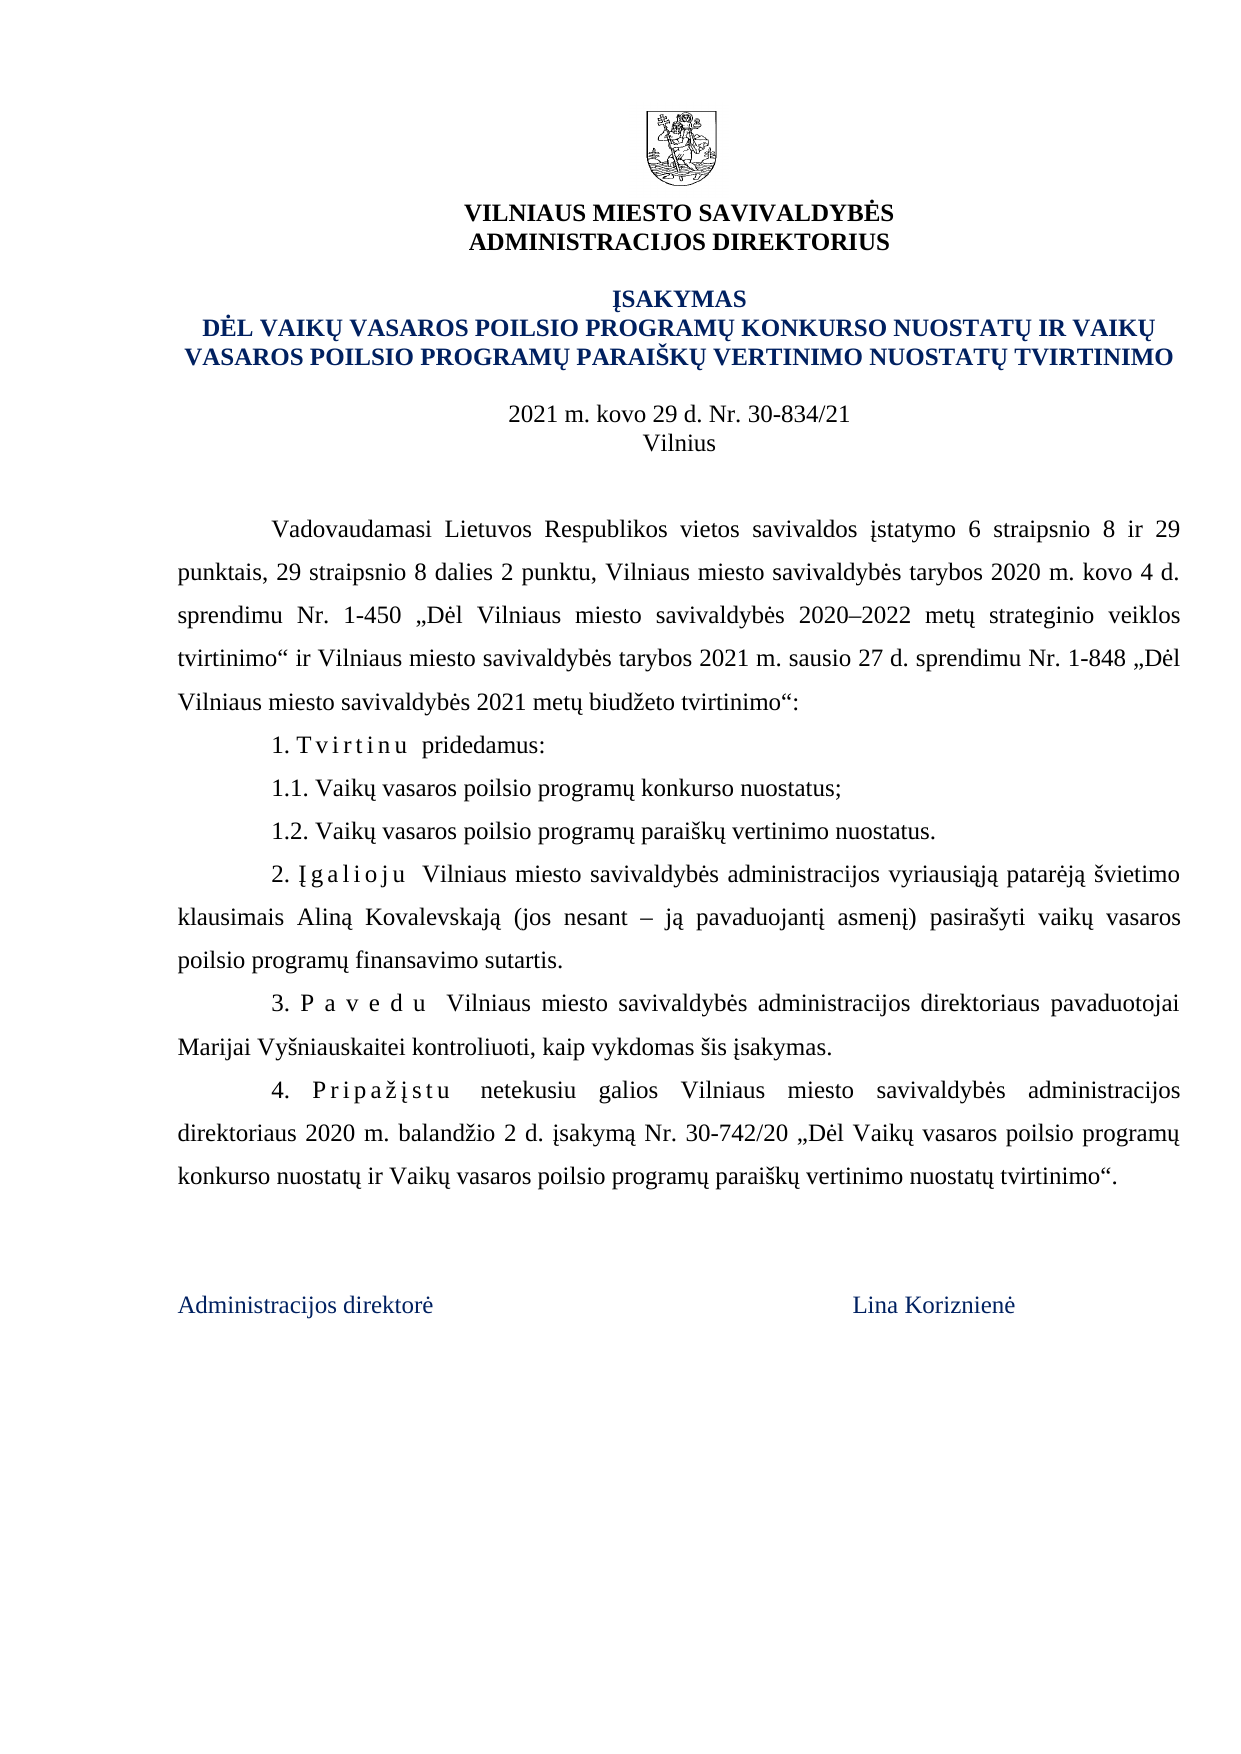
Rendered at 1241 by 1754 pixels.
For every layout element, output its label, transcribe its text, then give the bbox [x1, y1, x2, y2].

text 1.1. Vaikų vasaros poilsio programų konkurso nuostatus; [177, 773, 1181, 802]
text DĖL VAIKŲ VASAROS POILSIO PROGRAMŲ KONKURSO NUOSTATŲ IR VAIKŲ VASAROS POILSIO PROGRAMŲ PARAIŠKŲ VERTINIMO NUOSTATŲ TVIRTINIMO [177, 313, 1181, 370]
text 4. Pripažįstu netekusiu galios Vilniaus miesto savivaldybės administracijos direktoriaus 2020 m. balandžio 2 d. įsakymą Nr. 30-742/20 „Dėl Vaikų vasaros poilsio programų konkurso nuostatų ir Vaikų vasaros poilsio programų paraiškų vertinimo nuostatų tvirtinimo“. [177, 1075, 1181, 1190]
text ĮSAKYMAS [177, 284, 1181, 313]
text 2. Įgalioju Vilniaus miesto savivaldybės administracijos vyriausiąją patarėją švietimo klausimais Aliną Kovalevskają (jos nesant – ją pavaduojantį asmenį) pasirašyti vaikų vasaros poilsio programų finansavimo sutartis. [177, 859, 1181, 974]
text 3. P a v e d u Vilniaus miesto savivaldybės administracijos direktoriaus pavaduotojai Marijai Vyšniauskaitei kontroliuoti, kaip vykdomas šis įsakymas. [177, 988, 1181, 1060]
text 1. Tvirtinu pridedamus: [177, 730, 1181, 758]
text Administracijos direktorė Lina Koriznienė [177, 1290, 1181, 1319]
text VILNIAUS MIESTO SAVIVALDYBĖS [177, 198, 1181, 227]
text Vilnius [177, 428, 1181, 457]
text ADMINISTRACIJOS DIREKTORIUS [177, 227, 1181, 255]
text Vadovaudamasi Lietuvos Respublikos vietos savivaldos įstatymo 6 straipsnio 8 ir 29 punktais, 29 straipsnio 8 dalies 2 punktu, Vilniaus miesto savivaldybės tarybos 2020 m. kovo 4 d. sprendimu Nr. 1-450 „Dėl Vilniaus miesto savivaldybės 2020–2022 metų strateginio veiklos tvirtinimo“ ir Vilniaus miesto savivaldybės tarybos 2021 m. sausio 27 d. sprendimu Nr. 1-848 „Dėl Vilniaus miesto savivaldybės 2021 metų biudžeto tvirtinimo“: [177, 514, 1181, 715]
text 1.2. Vaikų vasaros poilsio programų paraiškų vertinimo nuostatus. [177, 816, 1181, 845]
text 2021 m. kovo 29 d. Nr. 30-834/21 [177, 399, 1181, 428]
